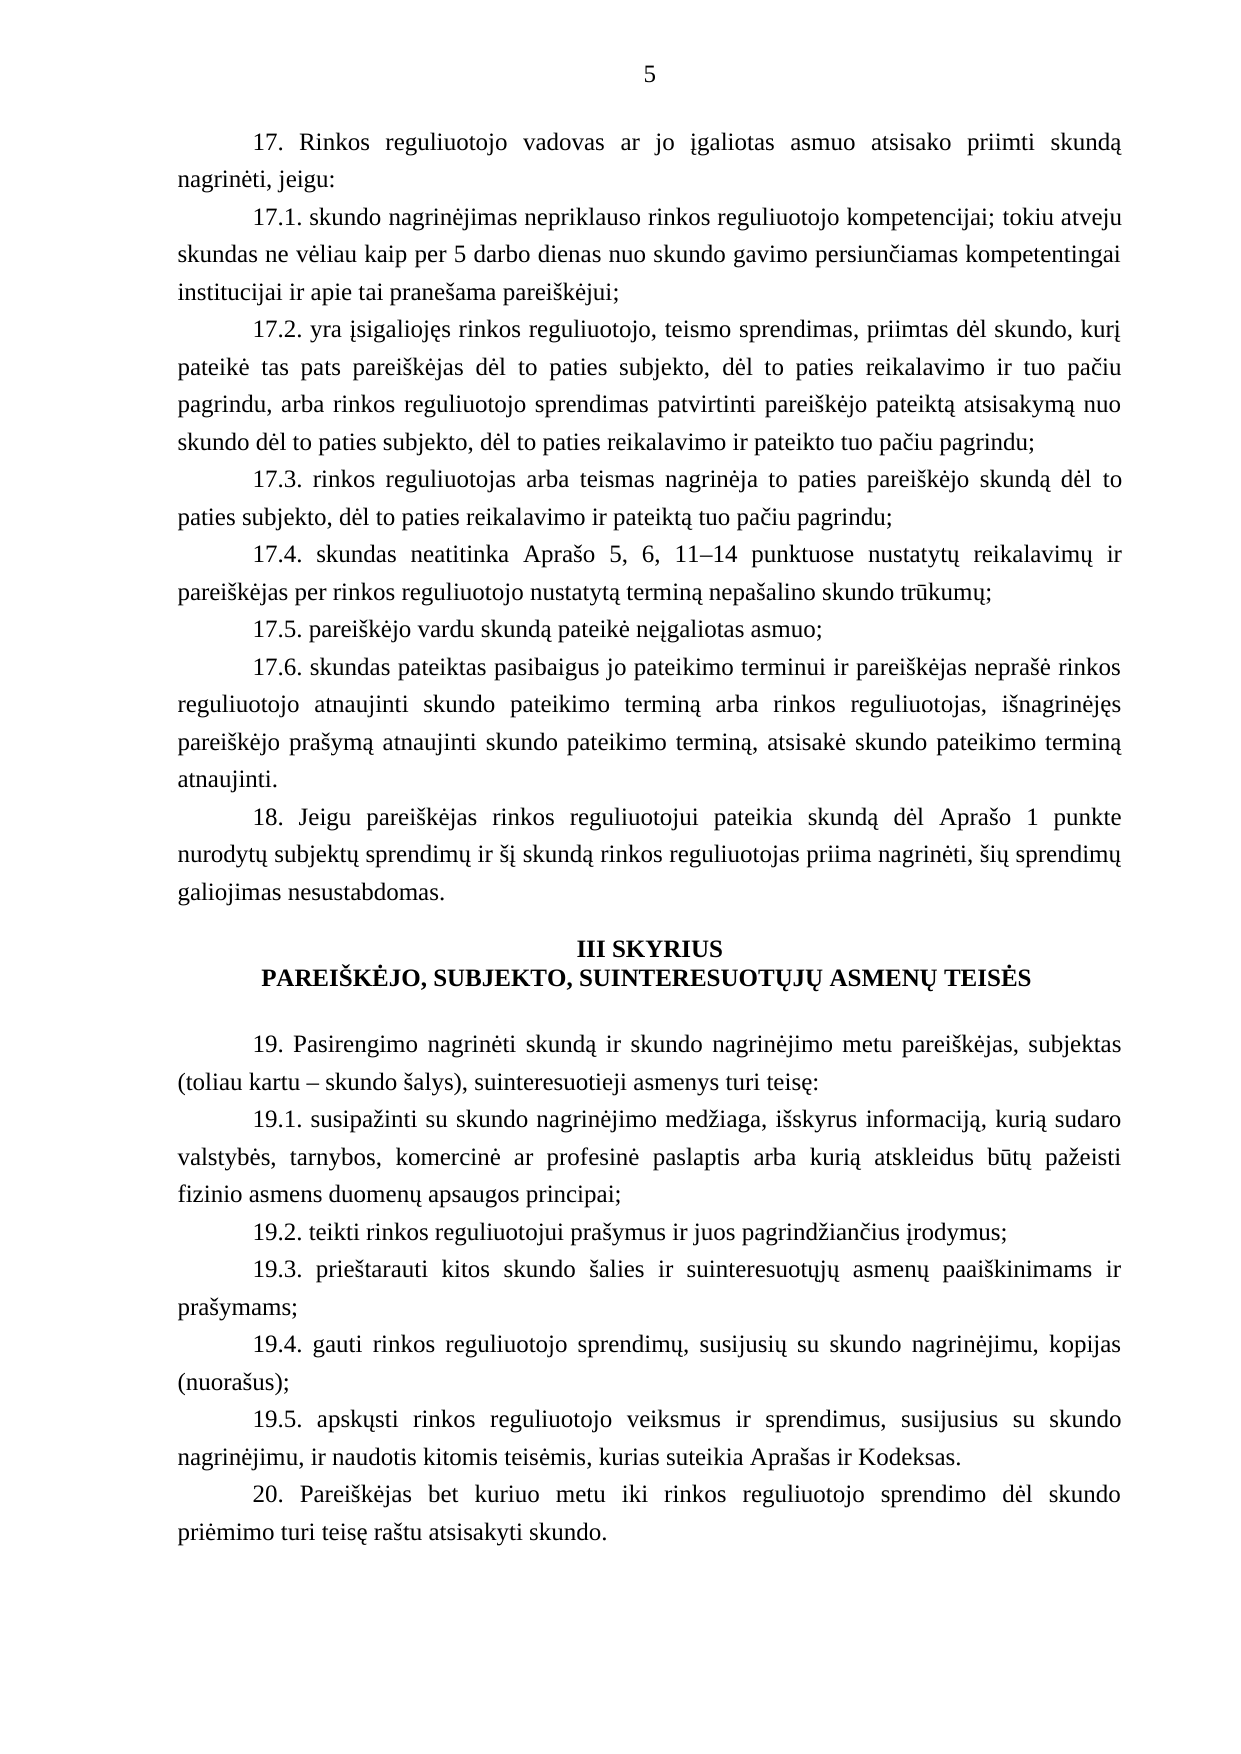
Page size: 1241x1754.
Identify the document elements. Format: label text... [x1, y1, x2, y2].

text 19.5. apskųsti rinkos reguliuotojo veiksmus ir sprendimus, susijusius su skundo nagrinėjimu, ir naudotis kitomis teisėmis, kurias suteikia Aprašas ir Kodeksas. [177, 1396, 1122, 1471]
text 19.2. teikti rinkos reguliuotojui prašymus ir juos pagrindžiančius įrodymus; [177, 1208, 1122, 1246]
text 19. Pasirengimo nagrinėti skundą ir skundo nagrinėjimo metu pareiškėjas, subjektas (toliau kartu – skundo šalys), suinteresuotieji asmenys turi teisę: [177, 1021, 1122, 1096]
text 17.1. skundo nagrinėjimas nepriklauso rinkos reguliuotojo kompetencijai; tokiu atveju skundas ne vėliau kaip per 5 darbo dienas nuo skundo gavimo persiunčiamas kompetentingai institucijai ir apie tai pranešama pareiškėjui; [177, 193, 1122, 306]
text 19.3. prieštarauti kitos skundo šalies ir suinteresuotųjų asmenų paaiškinimams ir prašymams; [177, 1246, 1122, 1321]
text PAREIŠKĖJO, SUBJEKTO, suinteresuotųJŲ asmenų teisės [177, 963, 1122, 992]
text 19.4. gauti rinkos reguliuotojo sprendimų, susijusių su skundo nagrinėjimu, kopijas (nuorašus); [177, 1321, 1122, 1396]
text III SKYRIUS [177, 934, 1122, 963]
text 17.6. skundas pateiktas pasibaigus jo pateikimo terminui ir pareiškėjas neprašė rinkos reguliuotojo atnaujinti skundo pateikimo terminą arba rinkos reguliuotojas, išnagrinėjęs pareiškėjo prašymą atnaujinti skundo pateikimo terminą, atsisakė skundo pateikimo terminą atnaujinti. [177, 643, 1122, 793]
text 17.5. pareiškėjo vardu skundą pateikė neįgaliotas asmuo; [177, 606, 1122, 643]
text 17. Rinkos reguliuotojo vadovas ar jo įgaliotas asmuo atsisako priimti skundą nagrinėti, jeigu: [177, 118, 1122, 193]
text 17.3. rinkos reguliuotojas arba teismas nagrinėja to paties pareiškėjo skundą dėl to paties subjekto, dėl to paties reikalavimo ir pateiktą tuo pačiu pagrindu; [177, 456, 1122, 531]
text 19.1. susipažinti su skundo nagrinėjimo medžiaga, išskyrus informaciją, kurią sudaro valstybės, tarnybos, komercinė ar profesinė paslaptis arba kurią atskleidus būtų pažeisti fizinio asmens duomenų apsaugos principai; [177, 1096, 1122, 1208]
text 20. Pareiškėjas bet kuriuo metu iki rinkos reguliuotojo sprendimo dėl skundo priėmimo turi teisę raštu atsisakyti skundo. [177, 1471, 1122, 1546]
text 18. Jeigu pareiškėjas rinkos reguliuotojui pateikia skundą dėl Aprašo 1 punkte nurodytų subjektų sprendimų ir šį skundą rinkos reguliuotojas priima nagrinėti, šių sprendimų galiojimas nesustabdomas. [177, 793, 1122, 906]
text 17.4. skundas neatitinka Aprašo 5, 6, 11–14 punktuose nustatytų reikalavimų ir pareiškėjas per rinkos reguliuotojo nustatytą terminą nepašalino skundo trūkumų; [177, 531, 1122, 606]
text 17.2. yra įsigaliojęs rinkos reguliuotojo, teismo sprendimas, priimtas dėl skundo, kurį pateikė tas pats pareiškėjas dėl to paties subjekto, dėl to paties reikalavimo ir tuo pačiu pagrindu, arba rinkos reguliuotojo sprendimas patvirtinti pareiškėjo pateiktą atsisakymą nuo skundo dėl to paties subjekto, dėl to paties reikalavimo ir pateikto tuo pačiu pagrindu; [177, 306, 1122, 456]
